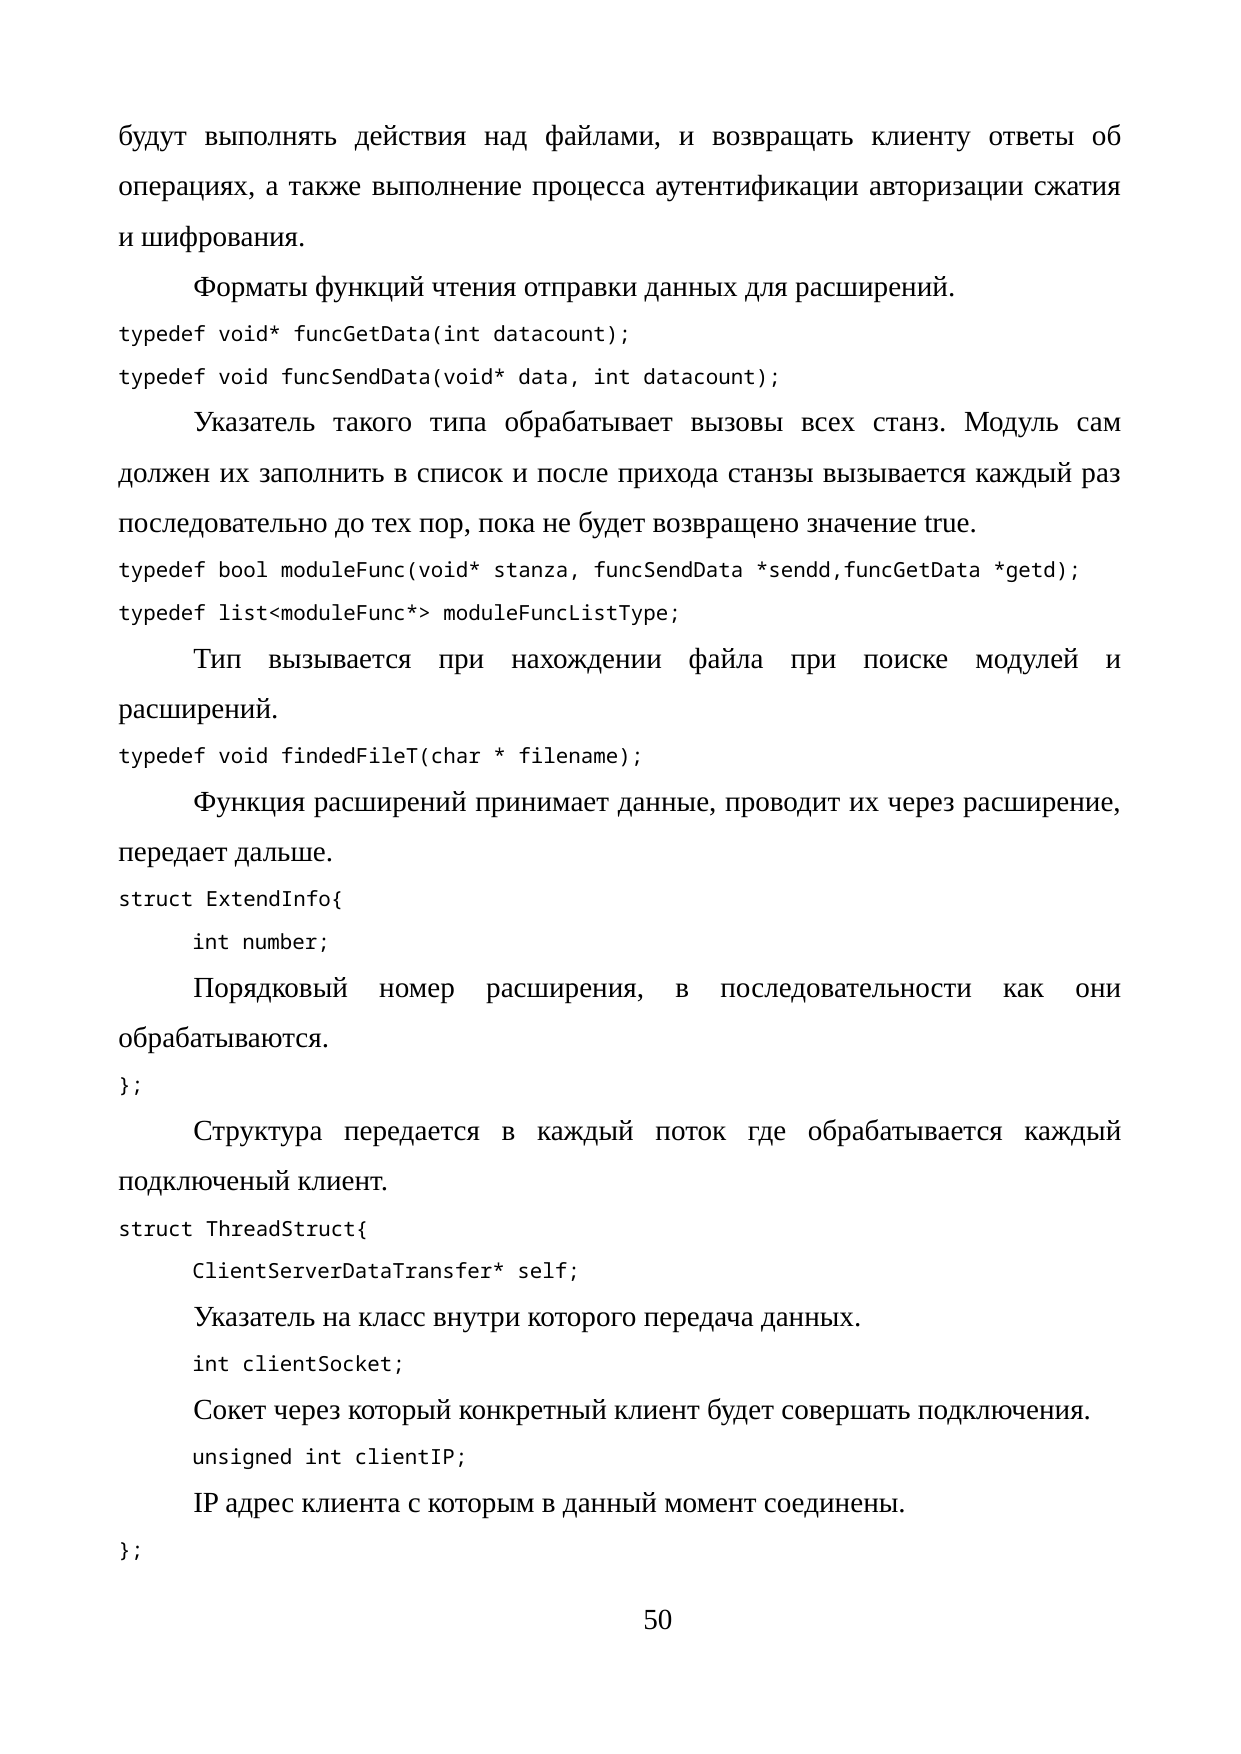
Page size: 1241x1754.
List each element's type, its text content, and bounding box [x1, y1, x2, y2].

text struct ExtendInfo{ [118, 884, 1122, 913]
text Порядковый номер расширения, в последовательности как они обрабатываются. [118, 970, 1122, 1054]
text struct ThreadStruct{ [118, 1214, 1122, 1242]
text typedef bool moduleFunc(void* stanza, funcSendData *sendd,funcGetData *getd); [118, 556, 1122, 584]
text typedef void findedFileT(char * filename); [118, 741, 1122, 770]
text unsigned int clientIP; [118, 1442, 1122, 1471]
text Структура передается в каждый поток где обрабатывается каждый подключеный клиент. [118, 1113, 1122, 1197]
text int clientSocket; [118, 1349, 1122, 1378]
text Указатель на класс внутри которого передача данных. [118, 1299, 1122, 1332]
text typedef void funcSendData(void* data, int datacount); [118, 362, 1122, 390]
text будут выполнять действия над файлами, и возвращать клиенту ответы об операциях, а также выполнение процесса аутентификации авторизации сжатия и шифрования. [118, 118, 1122, 252]
text Функция расширений принимает данные, проводит их через расширение, передает дальше. [118, 784, 1122, 868]
text Форматы функций чтения отправки данных для расширений. [118, 269, 1122, 303]
text Указатель такого типа обрабатывает вызовы всех станз. Модуль сам должен их заполнить в список и после прихода станзы вызывается каждый раз последовательно до тех пор, пока не будет возвращено значение true. [118, 404, 1122, 539]
text typedef void* funcGetData(int datacount); [118, 319, 1122, 348]
text Тип вызывается при нахождении файла при поиске модулей и расширений. [118, 641, 1122, 724]
text }; [118, 1535, 1122, 1563]
text int number; [118, 927, 1122, 956]
text ClientServerDataTransfer* self; [118, 1256, 1122, 1285]
text IP адрес клиента с которым в данный момент соединены. [118, 1485, 1122, 1518]
text typedef list<moduleFunc*> moduleFuncListType; [118, 598, 1122, 627]
text }; [118, 1070, 1122, 1099]
text Сокет через который конкретный клиент будет совершать подключения. [118, 1392, 1122, 1425]
